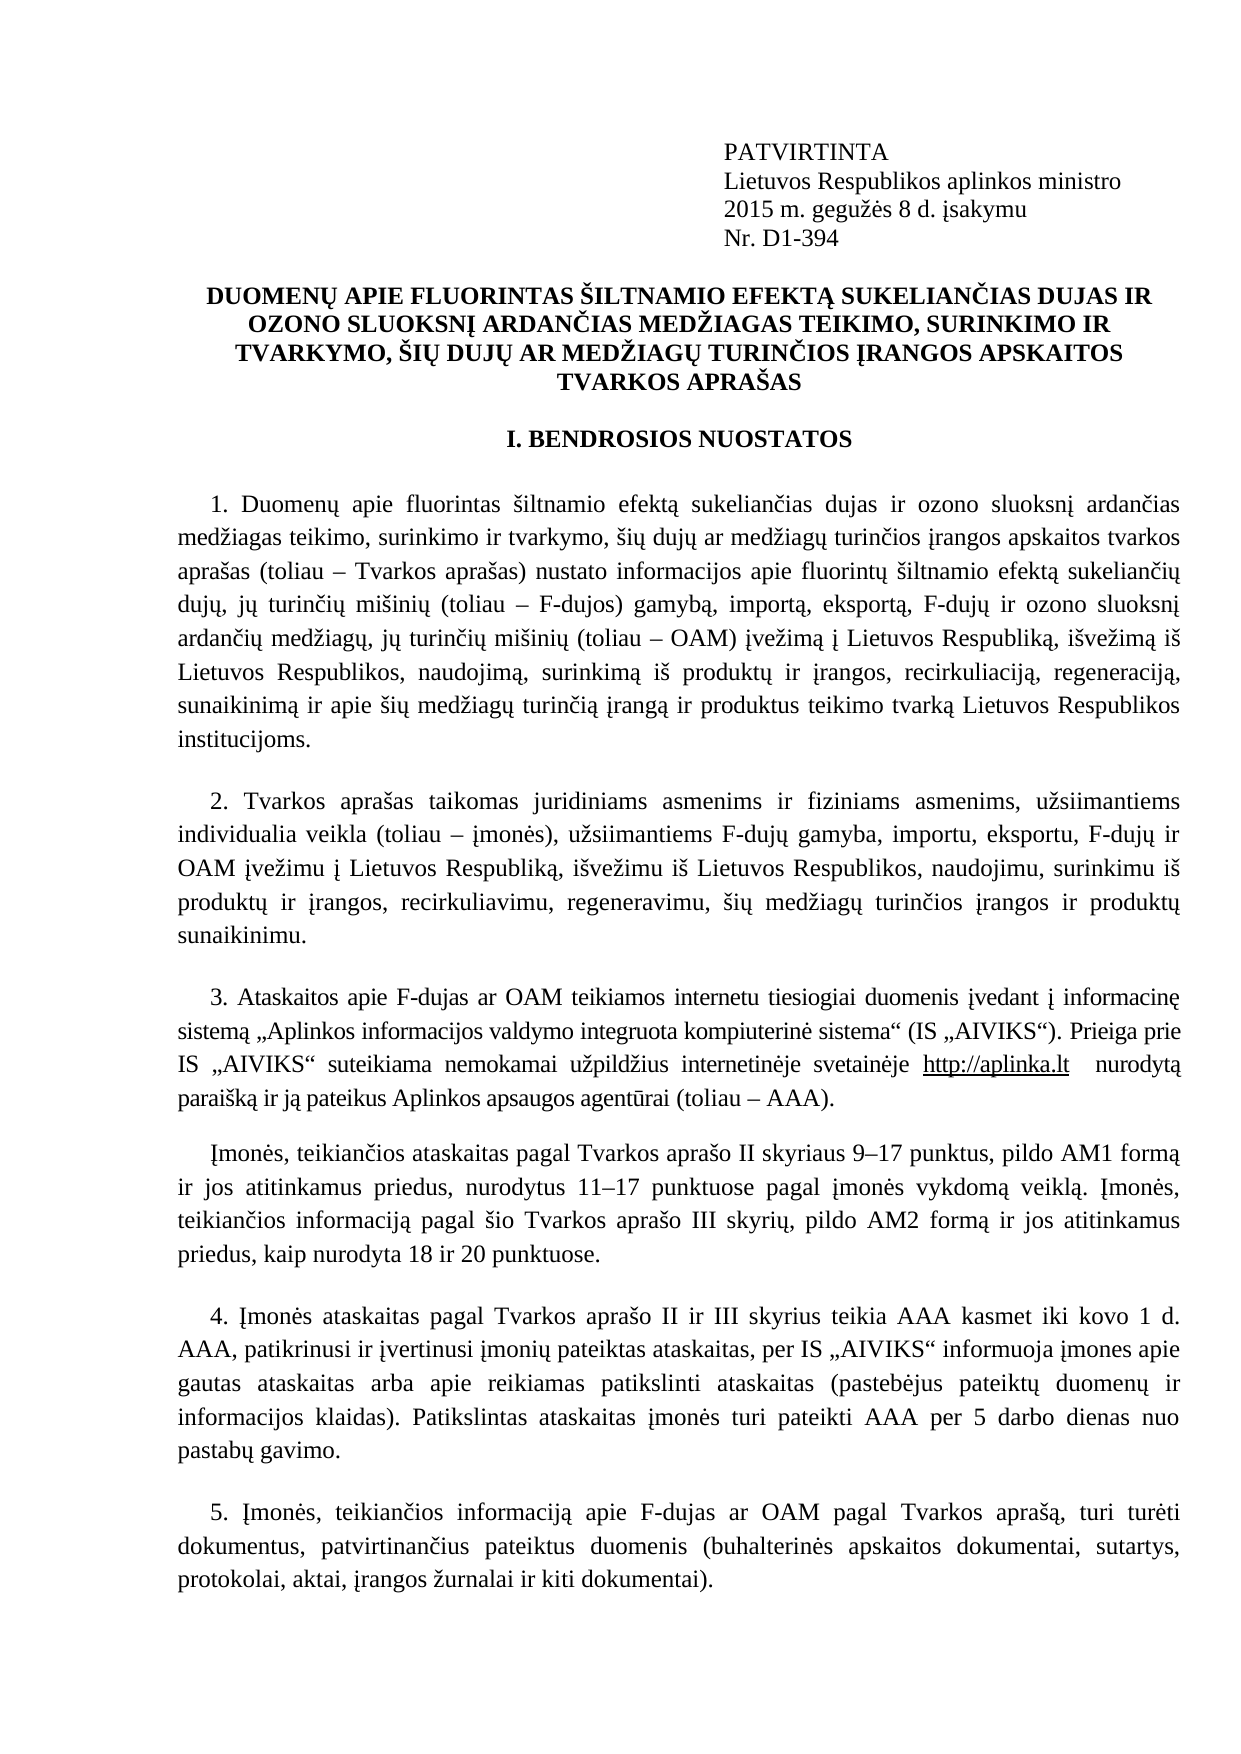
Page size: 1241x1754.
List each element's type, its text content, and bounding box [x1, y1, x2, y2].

text 2. Tvarkos aprašas taikomas juridiniams asmenims ir fiziniams asmenims, užsiimantiems individualia veikla (toliau – įmonės), užsiimantiems F-dujų gamyba, importu, eksportu, F-dujų ir OAM įvežimu į Lietuvos Respubliką, išvežimu iš Lietuvos Respublikos, naudojimu, surinkimu iš produktų ir įrangos, recirkuliavimu, regeneravimu, šių medžiagų turinčios įrangos ir produktų sunaikinimu. [177, 786, 1181, 949]
text Nr. D1-394 [723, 223, 1181, 252]
text 1. Duomenų apie fluorintas šiltnamio efektą sukeliančias dujas ir ozono sluoksnį ardančias medžiagas teikimo, surinkimo ir tvarkymo, šių dujų ar medžiagų turinčios įrangos apskaitos tvarkos aprašas (toliau – Tvarkos aprašas) nustato informacijos apie fluorintų šiltnamio efektą sukeliančių dujų, jų turinčių mišinių (toliau – F-dujos) gamybą, importą, eksportą, F-dujų ir ozono sluoksnį ardančių medžiagų, jų turinčių mišinių (toliau – OAM) įvežimą į Lietuvos Respubliką, išvežimą iš Lietuvos Respublikos, naudojimą, surinkimą iš produktų ir įrangos, recirkuliaciją, regeneraciją, sunaikinimą ir apie šių medžiagų turinčią įrangą ir produktus teikimo tvarką Lietuvos Respublikos institucijoms. [177, 489, 1181, 752]
text PATVIRTINTA [723, 137, 1181, 166]
text Įmonės, teikiančios ataskaitas pagal Tvarkos aprašo II skyriaus 9–17 punktus, pildo AM1 formą ir jos atitinkamus priedus, nurodytus 11–17 punktuose pagal įmonės vykdomą veiklą. Įmonės, teikiančios informaciją pagal šio Tvarkos aprašo III skyrių, pildo AM2 formą ir jos atitinkamus priedus, kaip nurodyta 18 ir 20 punktuose. [177, 1138, 1181, 1267]
text DUOMENŲ APIE FLUORINTAS ŠILTNAMIO EFEKTĄ SUKELIANČIAS DUJAS IR OZONO SLUOKSNĮ ARDANČIAS MEDŽIAGAS TEIKIMO, SURINKIMO IR TVARKYMO, ŠIŲ DUJŲ AR MEDŽIAGŲ TURINČIOS ĮRANGOS APSKAITOS TVARKOS APRAŠAS [177, 281, 1181, 396]
text 2015 m. gegužės 8 d. įsakymu [723, 194, 1181, 223]
text I. BENDROSIOS NUOSTATOS [177, 424, 1181, 453]
text 3. Ataskaitos apie F-dujas ar OAM teikiamos internetu tiesiogiai duomenis įvedant į informacinę sistemą „Aplinkos informacijos valdymo integruota kompiuterinė sistema“ (IS „AIVIKS“). Prieiga prie IS „AIVIKS“ suteikiama nemokamai užpildžius internetinėje svetainėje http://aplinka.lt nurodytą paraišką ir ją pateikus Aplinkos apsaugos agentūrai (toliau – AAA). [177, 982, 1181, 1112]
text 5. Įmonės, teikiančios informaciją apie F-dujas ar OAM pagal Tvarkos aprašą, turi turėti dokumentus, patvirtinančius pateiktus duomenis (buhalterinės apskaitos dokumentai, sutartys, protokolai, aktai, įrangos žurnalai ir kiti dokumentai). [177, 1497, 1181, 1593]
text 4. Įmonės ataskaitas pagal Tvarkos aprašo II ir III skyrius teikia AAA kasmet iki kovo 1 d. AAA, patikrinusi ir įvertinusi įmonių pateiktas ataskaitas, per IS „AIVIKS“ informuoja įmones apie gautas ataskaitas arba apie reikiamas patikslinti ataskaitas (pastebėjus pateiktų duomenų ir informacijos klaidas). Patikslintas ataskaitas įmonės turi pateikti AAA per 5 darbo dienas nuo pastabų gavimo. [177, 1301, 1181, 1464]
text Lietuvos Respublikos aplinkos ministro [723, 166, 1181, 194]
